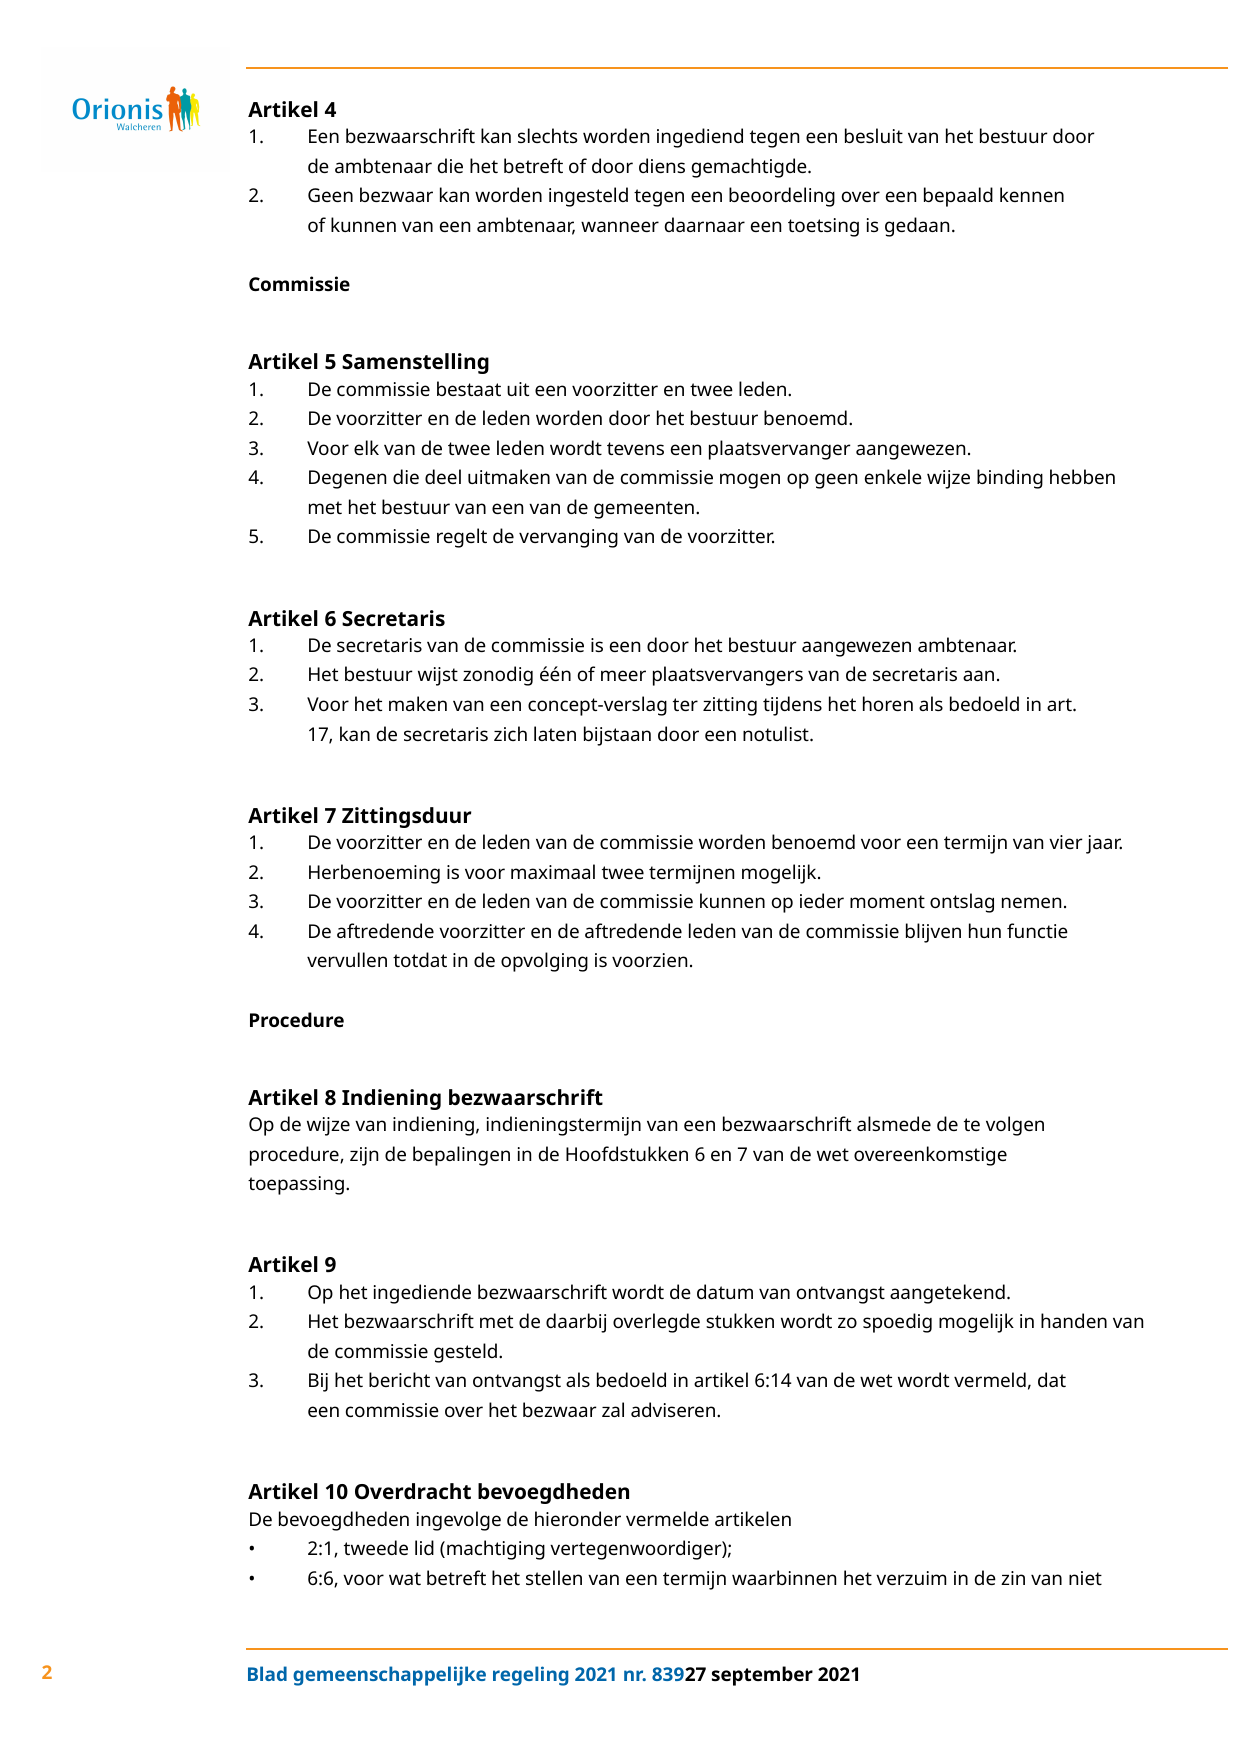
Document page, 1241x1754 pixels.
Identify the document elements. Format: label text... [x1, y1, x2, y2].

list vervullen totdat in de opvolging is voorzien. [248, 948, 1152, 973]
list of kunnen van een ambtenaar, wanneer daarnaar een toetsing is gedaan. [248, 212, 1152, 238]
list 17, kan de secretaris zich laten bijstaan door een notulist. [248, 721, 1152, 747]
list Bij het bericht van ontvangst als bedoeld in artikel 6:14 van de wet wordt vermeld, dat [248, 1368, 1152, 1393]
list Herbenoeming is voor maximaal twee termijnen mogelijk. [248, 859, 1152, 884]
text toepassing. [248, 1171, 1152, 1196]
text Artikel 9 [248, 1251, 1152, 1279]
picture [41, 47, 231, 172]
list De voorzitter en de leden van de commissie kunnen op ieder moment ontslag nemen. [248, 888, 1152, 914]
list Op het ingediende bezwaarschrift wordt de datum van ontvangst aangetekend. [248, 1279, 1152, 1305]
list Geen bezwaar kan worden ingesteld tegen een beoordeling over een bepaald kennen [248, 182, 1152, 208]
list de ambtenaar die het betreft of door diens gemachtigde. [248, 153, 1152, 178]
list Het bezwaarschrift met de daarbij overlegde stukken wordt zo spoedig mogelijk in handen van de commissie gesteld. [248, 1308, 1152, 1364]
list Voor het maken van een concept-verslag ter zitting tijdens het horen als bedoeld in art. [248, 691, 1152, 717]
text Artikel 7 Zittingsduur [248, 801, 1152, 829]
text Artikel 10 Overdracht bevoegdheden [248, 1477, 1152, 1506]
list Een bezwaarschrift kan slechts worden ingediend tegen een besluit van het bestuur door [248, 123, 1152, 149]
text Commissie [248, 271, 1152, 297]
list 6:6, voor wat betreft het stellen van een termijn waarbinnen het verzuim in de zin van niet [248, 1565, 1152, 1591]
list De commissie bestaat uit een voorzitter en twee leden. [248, 376, 1152, 401]
text Procedure [248, 1007, 1152, 1032]
text Artikel 4 [248, 95, 1152, 123]
list De voorzitter en de leden van de commissie worden benoemd voor een termijn van vier jaar. [248, 829, 1152, 855]
text Artikel 6 Secretaris [248, 604, 1152, 632]
list De voorzitter en de leden worden door het bestuur benoemd. [248, 405, 1152, 431]
list De secretaris van de commissie is een door het bestuur aangewezen ambtenaar. [248, 632, 1152, 658]
list een commissie over het bezwaar zal adviseren. [248, 1397, 1152, 1423]
list De commissie regelt de vervanging van de voorzitter. [248, 524, 1152, 549]
text Artikel 5 Samenstelling [248, 347, 1152, 376]
list Het bestuur wijst zonodig één of meer plaatsvervangers van de secretaris aan. [248, 662, 1152, 687]
list Voor elk van de twee leden wordt tevens een plaatsvervanger aangewezen. [248, 435, 1152, 461]
text Op de wijze van indiening, indieningstermijn van een bezwaarschrift alsmede de te volgen [248, 1111, 1152, 1137]
list De aftredende voorzitter en de aftredende leden van de commissie blijven hun functie [248, 918, 1152, 944]
text procedure, zijn de bepalingen in de Hoofdstukken 6 en 7 van de wet overeenkomstige [248, 1141, 1152, 1167]
text De bevoegdheden ingevolge de hieronder vermelde artikelen [248, 1506, 1152, 1531]
list 2:1, tweede lid (machtiging vertegenwoordiger); [248, 1535, 1152, 1561]
text Artikel 8 Indiening bezwaarschrift [248, 1083, 1152, 1111]
list Degenen die deel uitmaken van de commissie mogen op geen enkele wijze binding hebben met het bestuur van een van de gemeenten. [248, 464, 1152, 520]
